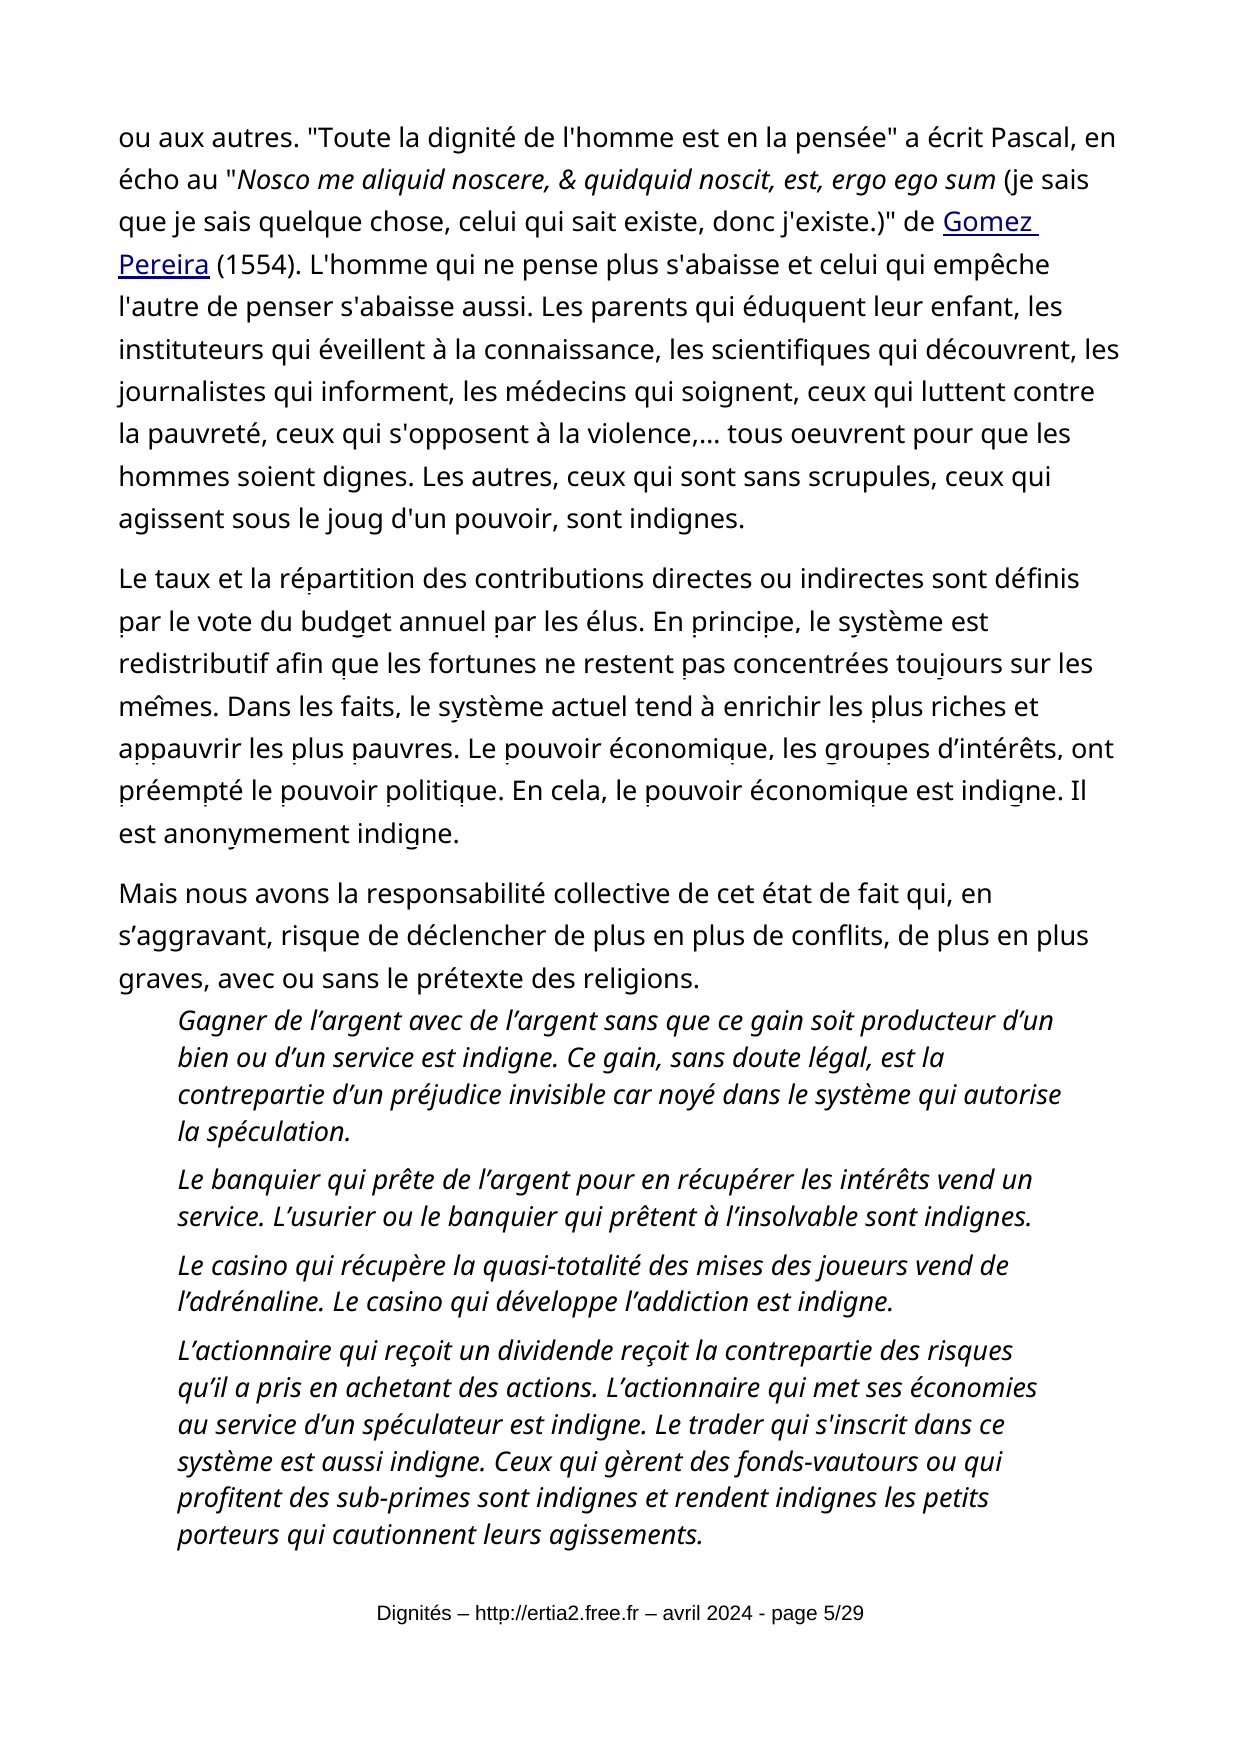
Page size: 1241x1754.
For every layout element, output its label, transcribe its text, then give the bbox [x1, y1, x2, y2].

text Gagner de l’argent avec de l’argent sans que ce gain soit producteur d’un bien ou d’un service est indigne. Ce gain, sans doute légal, est la contrepartie d’un préjudice invisible car noyé dans le système qui autorise la spéculation. [177, 1001, 1063, 1149]
text Mais nous avons la responsabilité collective de cet état de fait qui, en s’aggravant, risque de déclencher de plus en plus de conflits, de plus en plus graves, avec ou sans le prétexte des religions. [118, 874, 1122, 996]
text Le taux et la répartition des contributions directes ou indirectes sont définis par le vote du budget annuel par les élus. En principe, le système est redistributif afin que les fortunes ne restent pas concentrées toujours sur les mêmes. Dans les faits, le système actuel tend à enrichir les plus riches et appauvrir les plus pauvres. Le pouvoir économique, les groupes d’intérêts, ont préempté le pouvoir politique. En cela, le pouvoir économique est indigne. Il est anonymement indigne. [118, 560, 1122, 851]
text L’actionnaire qui reçoit un dividende reçoit la contrepartie des risques qu’il a pris en achetant des actions. L’actionnaire qui met ses économies au service d’un spéculateur est indigne. Le trader qui s'inscrit dans ce système est aussi indigne. Ceux qui gèrent des fonds-vautours ou qui profitent des sub-primes sont indignes et rendent indignes les petits porteurs qui cautionnent leurs agissements. [177, 1331, 1063, 1553]
text Le banquier qui prête de l’argent pour en récupérer les intérêts vend un service. L’usurier ou le banquier qui prêtent à l’insolvable sont indignes. [177, 1161, 1063, 1234]
text Le casino qui récupère la quasi-totalité des mises des joueurs vend de l’adrénaline. Le casino qui développe l’addiction est indigne. [177, 1246, 1063, 1320]
text ou aux autres. "Toute la dignité de l'homme est en la pensée" a écrit Pascal, en écho au "Nosco me aliquid noscere, & quidquid noscit, est, ergo ego sum (je sais que je sais quelque chose, celui qui sait existe, donc j'existe.)" de Gomez Pereira (1554). L'homme qui ne pense plus s'abaisse et celui qui empêche l'autre de penser s'abaisse aussi. Les parents qui éduquent leur enfant, les instituteurs qui éveillent à la connaissance, les scientifiques qui découvrent, les journalistes qui informent, les médecins qui soignent, ceux qui luttent contre la pauvreté, ceux qui s'opposent à la violence,… tous oeuvrent pour que les hommes soient dignes. Les autres, ceux qui sont sans scrupules, ceux qui agissent sous le joug d'un pouvoir, sont indignes. [118, 118, 1122, 537]
